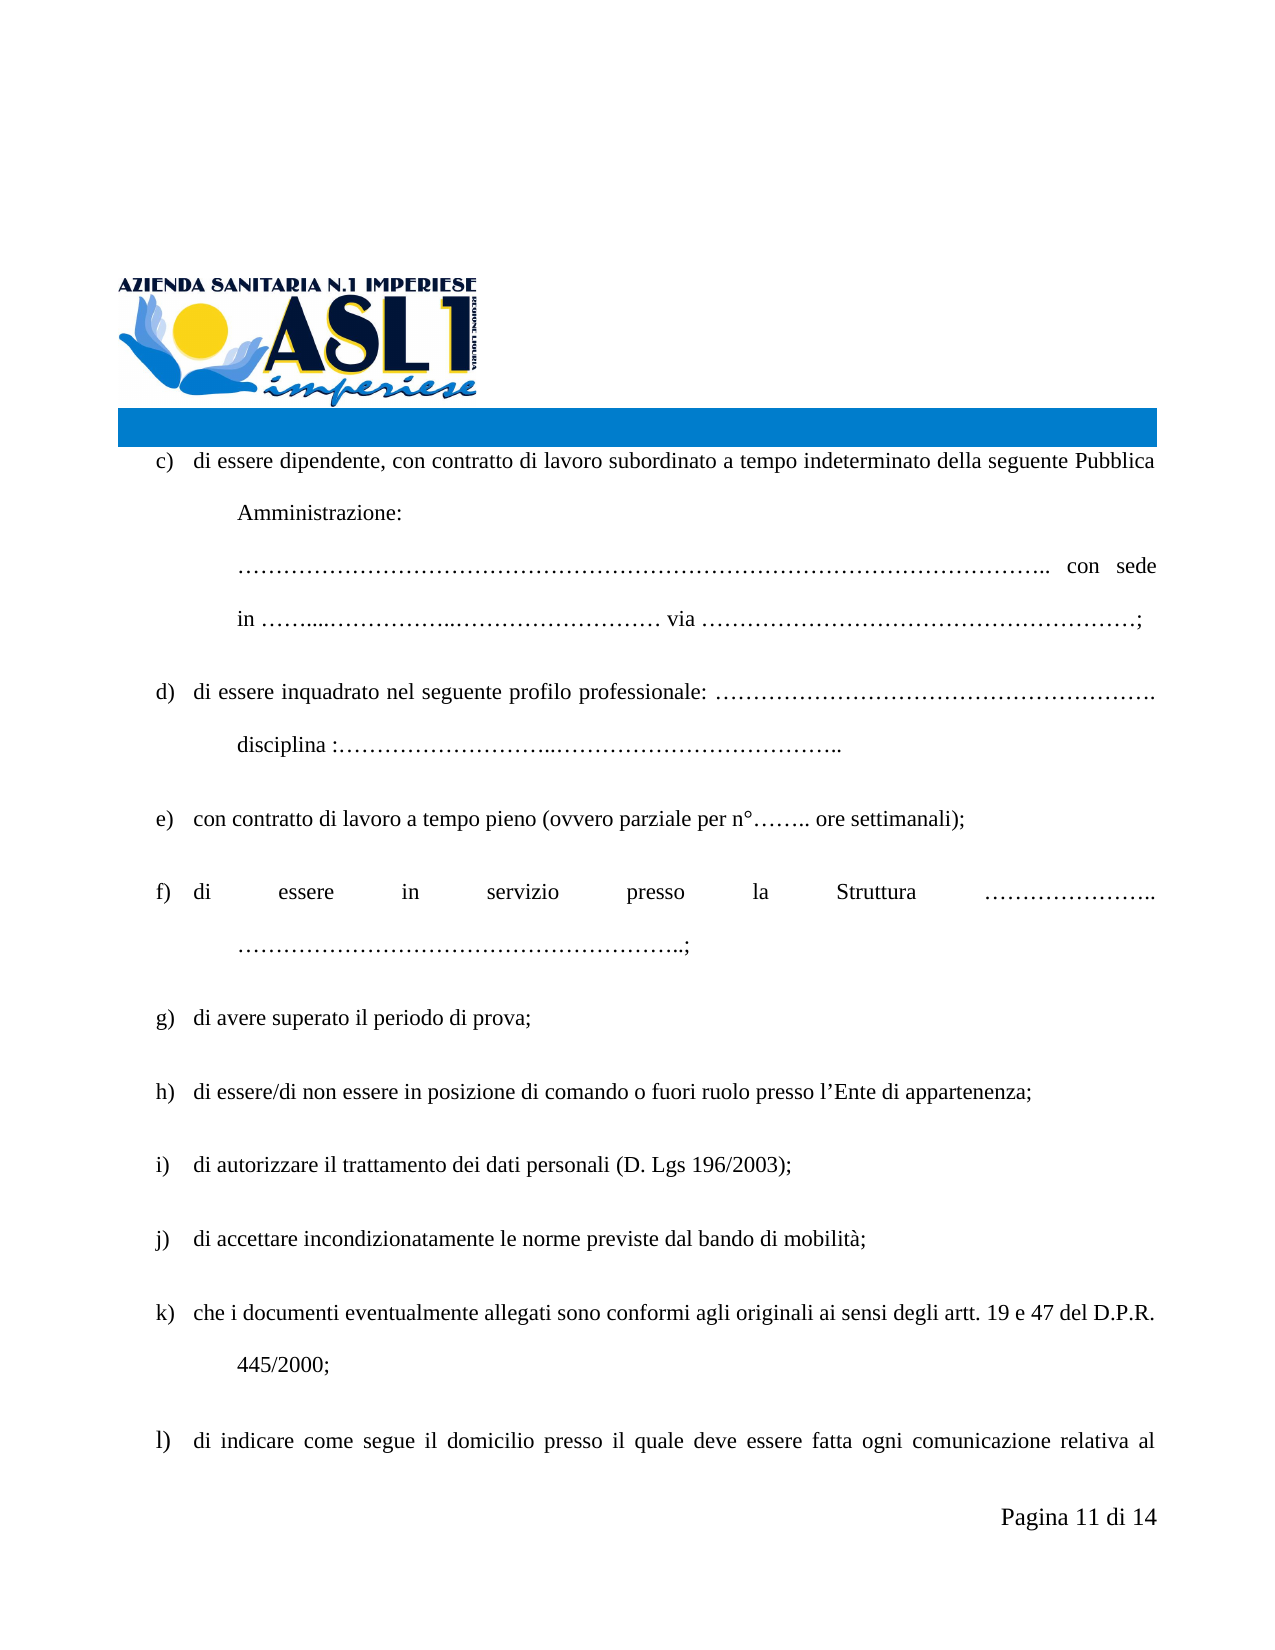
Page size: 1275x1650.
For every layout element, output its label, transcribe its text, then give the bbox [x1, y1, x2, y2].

list di essere inquadrato nel seguente profilo professionale: …………………………………………………. disciplina :………………………..……………………………….. [156, 678, 1157, 757]
list di indicare come segue il domicilio presso il quale deve essere fatta ogni comunicazione relativa al [156, 1425, 1157, 1453]
list di autorizzare il trattamento dei dati personali (D. Lgs 196/2003); [156, 1151, 1157, 1178]
list di essere in servizio presso la Struttura …………………..…………………………………………………..; [156, 878, 1157, 957]
list di avere superato il periodo di prova; [156, 1004, 1157, 1031]
list che i documenti eventualmente allegati sono conformi agli originali ai sensi degli artt. 19 e 47 del D.P.R. 445/2000; [156, 1298, 1157, 1378]
list di accettare incondizionatamente le norme previste dal bando di mobilità; [156, 1225, 1157, 1251]
list di essere/di non essere in posizione di comando o fuori ruolo presso l’Ente di appartenenza; [156, 1078, 1157, 1104]
list di essere dipendente, con contratto di lavoro subordinato a tempo indeterminato della seguente Pubblica Amministrazione: …………………………………………………………………………………………….. con sede in ……....……………..……………………… via …………………………………………………; [156, 447, 1157, 631]
list con contratto di lavoro a tempo pieno (ovvero parziale per n°…….. ore settimanali); [156, 804, 1157, 831]
